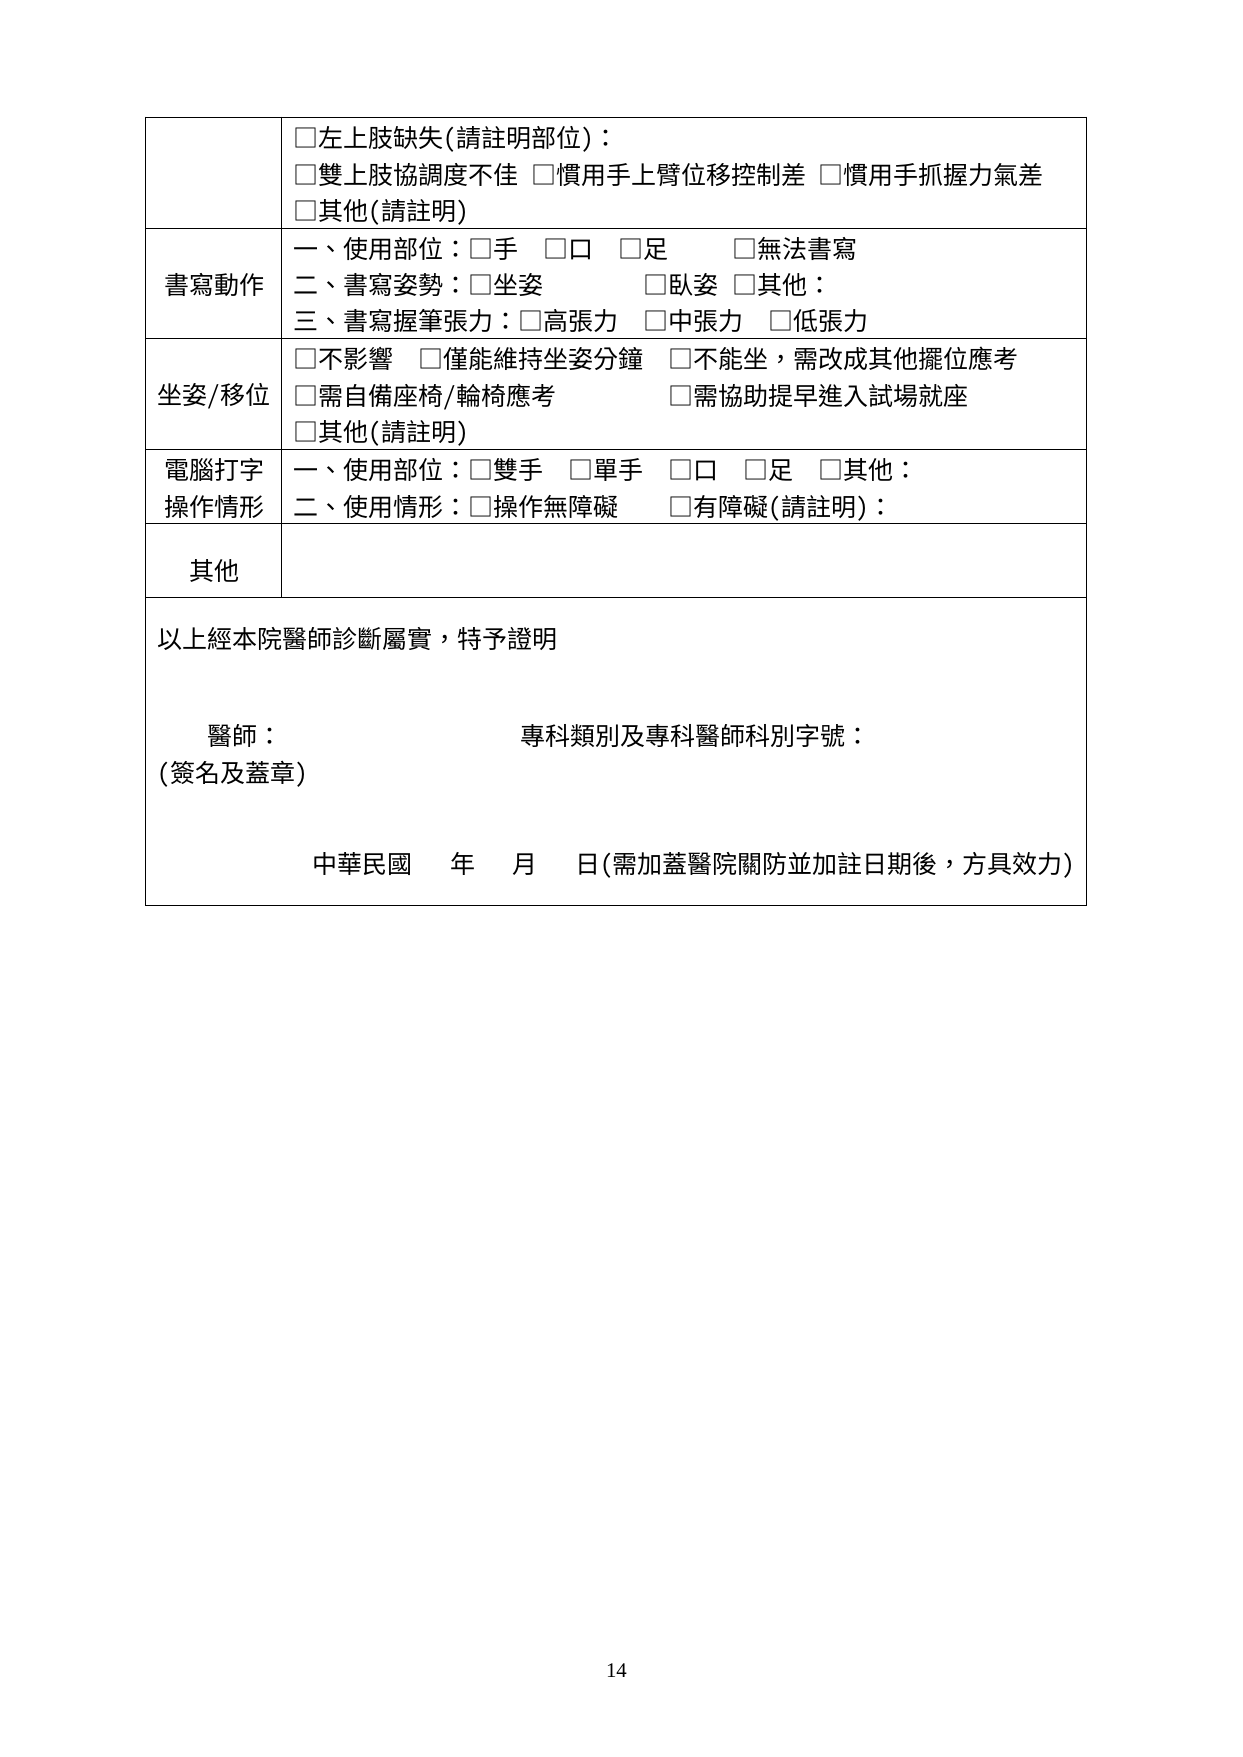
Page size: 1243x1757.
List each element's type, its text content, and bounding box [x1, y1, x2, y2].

table_cell 電腦打字操作情形 [146, 450, 281, 523]
table_cell [282, 524, 1086, 597]
table_cell 坐姿/移位 [146, 339, 281, 448]
table_cell □不影響 □僅能維持坐姿分鐘 □不能坐，需改成其他擺位應考 □需自備座椅/輪椅應考 □需協助提早進入試場就座 □其他(請註明) [282, 339, 1086, 448]
table_cell 以上經本院醫師診斷屬實，特予證明 醫師： 專科類別及專科醫師科別字號： (簽名及蓋章) 中華民國 年 月 日(需加蓋醫院關防並加註日期後，方具效力) [146, 598, 1086, 905]
table_cell 一、使用部位：□手 □口 □足 □無法書寫二、書寫姿勢：□坐姿 □臥姿 □其他： 三、書寫握筆張力：□高張力 □中張力 □低張力 [282, 229, 1086, 338]
table_cell 其他 [146, 524, 281, 597]
table_cell 一、使用部位：□雙手 □單手 □口 □足 □其他： 二、使用情形：□操作無障礙 □有障礙(請註明)： [282, 450, 1086, 523]
table_header [146, 118, 281, 228]
table_cell 書寫動作 [146, 229, 281, 338]
table_header □左上肢缺失(請註明部位)： □雙上肢協調度不佳 □慣用手上臂位移控制差 □慣用手抓握力氣差 □其他(請註明) [282, 118, 1086, 228]
